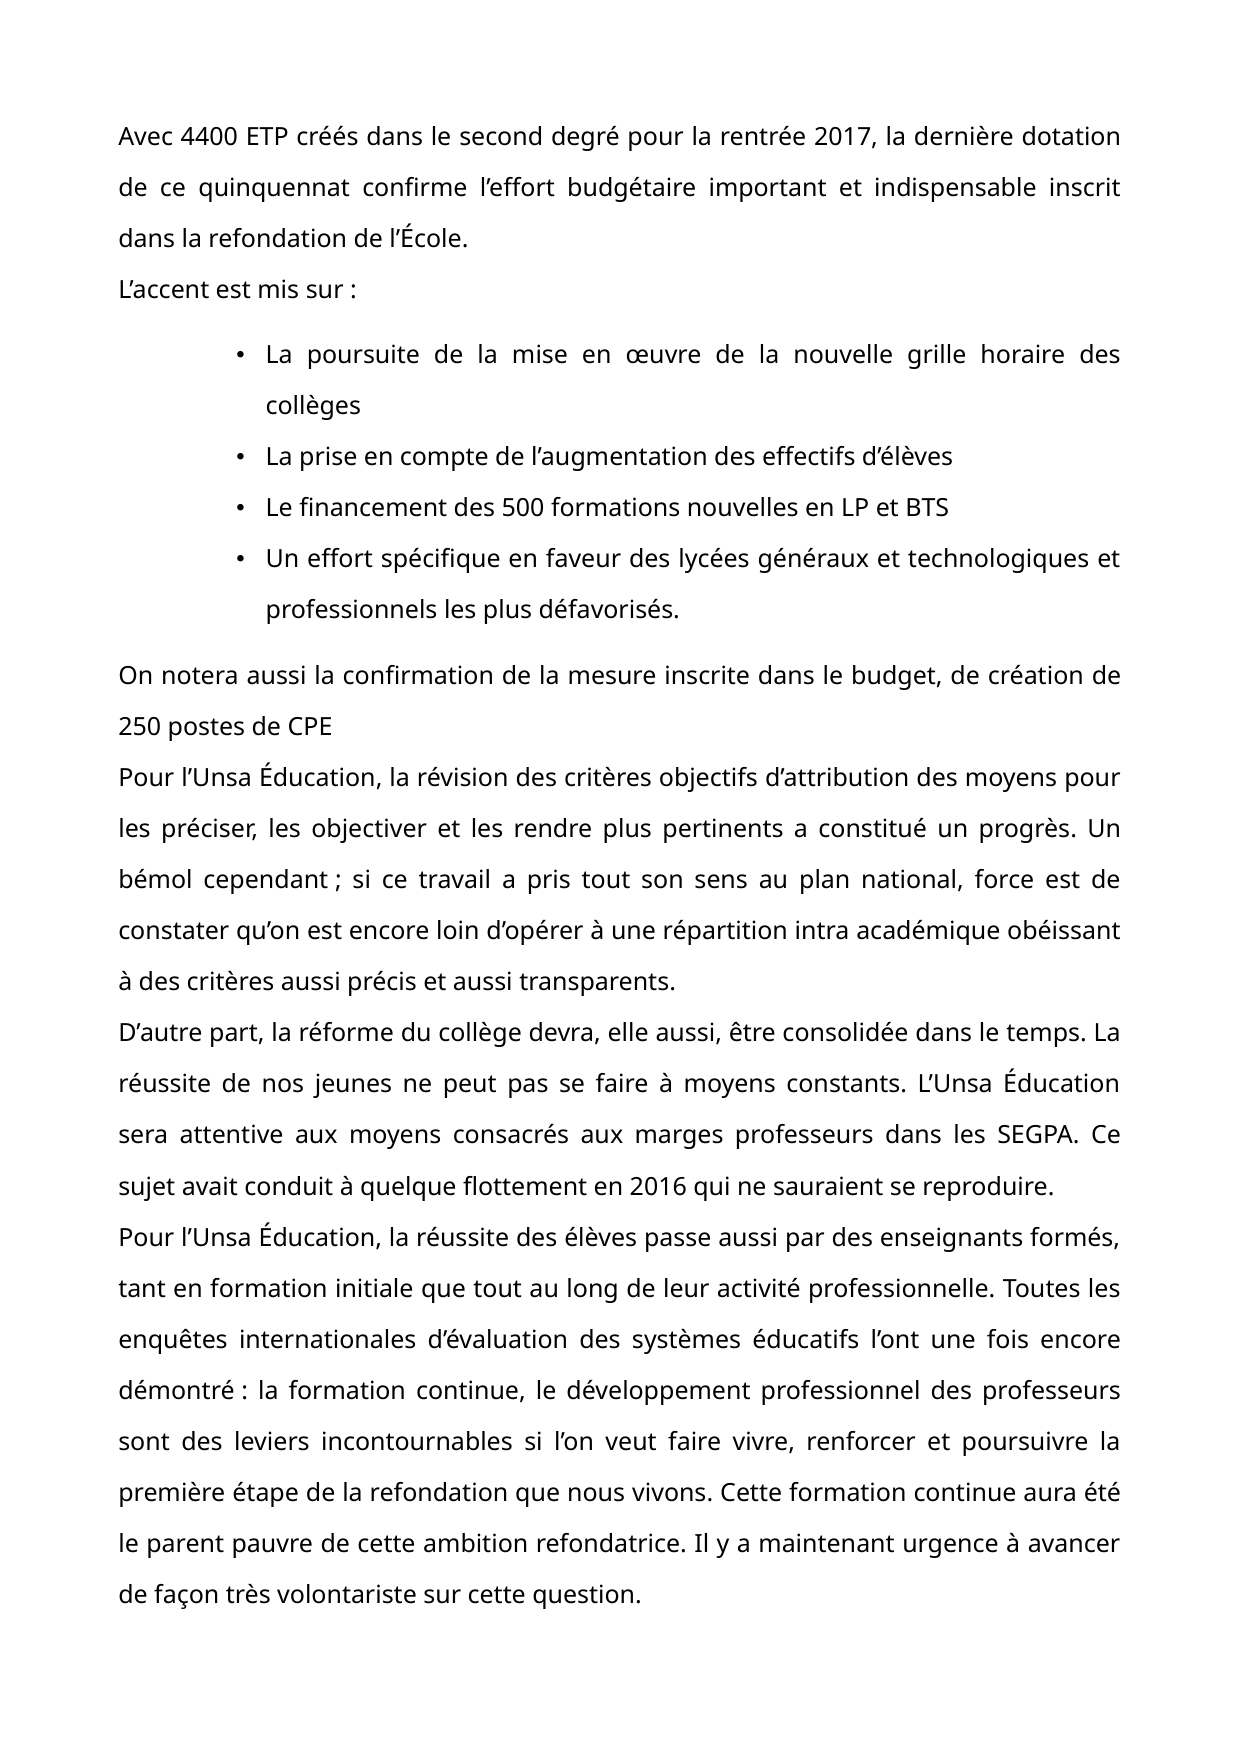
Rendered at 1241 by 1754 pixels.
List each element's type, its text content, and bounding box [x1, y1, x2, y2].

list Le financement des 500 formations nouvelles en LP et BTS [236, 490, 1122, 524]
list La poursuite de la mise en œuvre de la nouvelle grille horaire des collèges [236, 337, 1122, 422]
text D’autre part, la réforme du collège devra, elle aussi, être consolidée dans le temps. La réussite de nos jeunes ne peut pas se faire à moyens constants. L’Unsa Éducation sera attentive aux moyens consacrés aux marges professeurs dans les SEGPA. Ce sujet avait conduit à quelque flottement en 2016 qui ne sauraient se reproduire. [118, 1015, 1122, 1202]
text Avec 4400 ETP créés dans le second degré pour la rentrée 2017, la dernière dotation de ce quinquennat confirme l’effort budgétaire important et indispensable inscrit dans la refondation de l’École. [118, 118, 1122, 254]
text L’accent est mis sur : [118, 271, 1122, 305]
text On notera aussi la confirmation de la mesure inscrite dans le budget, de création de 250 postes de CPE [118, 658, 1122, 743]
list La prise en compte de l’augmentation des effectifs d’élèves [236, 439, 1122, 473]
text Pour l’Unsa Éducation, la réussite des élèves passe aussi par des enseignants formés, tant en formation initiale que tout au long de leur activité professionnelle. Toutes les enquêtes internationales d’évaluation des systèmes éducatifs l’ont une fois encore démontré : la formation continue, le développement professionnel des professeurs sont des leviers incontournables si l’on veut faire vivre, renforcer et poursuivre la première étape de la refondation que nous vivons. Cette formation continue aura été le parent pauvre de cette ambition refondatrice. Il y a maintenant urgence à avancer de façon très volontariste sur cette question. [118, 1219, 1122, 1611]
text Pour l’Unsa Éducation, la révision des critères objectifs d’attribution des moyens pour les préciser, les objectiver et les rendre plus pertinents a constitué un progrès. Un bémol cependant ; si ce travail a pris tout son sens au plan national, force est de constater qu’on est encore loin d’opérer à une répartition intra académique obéissant à des critères aussi précis et aussi transparents. [118, 760, 1122, 998]
list Un effort spécifique en faveur des lycées généraux et technologiques et professionnels les plus défavorisés. [236, 541, 1122, 626]
